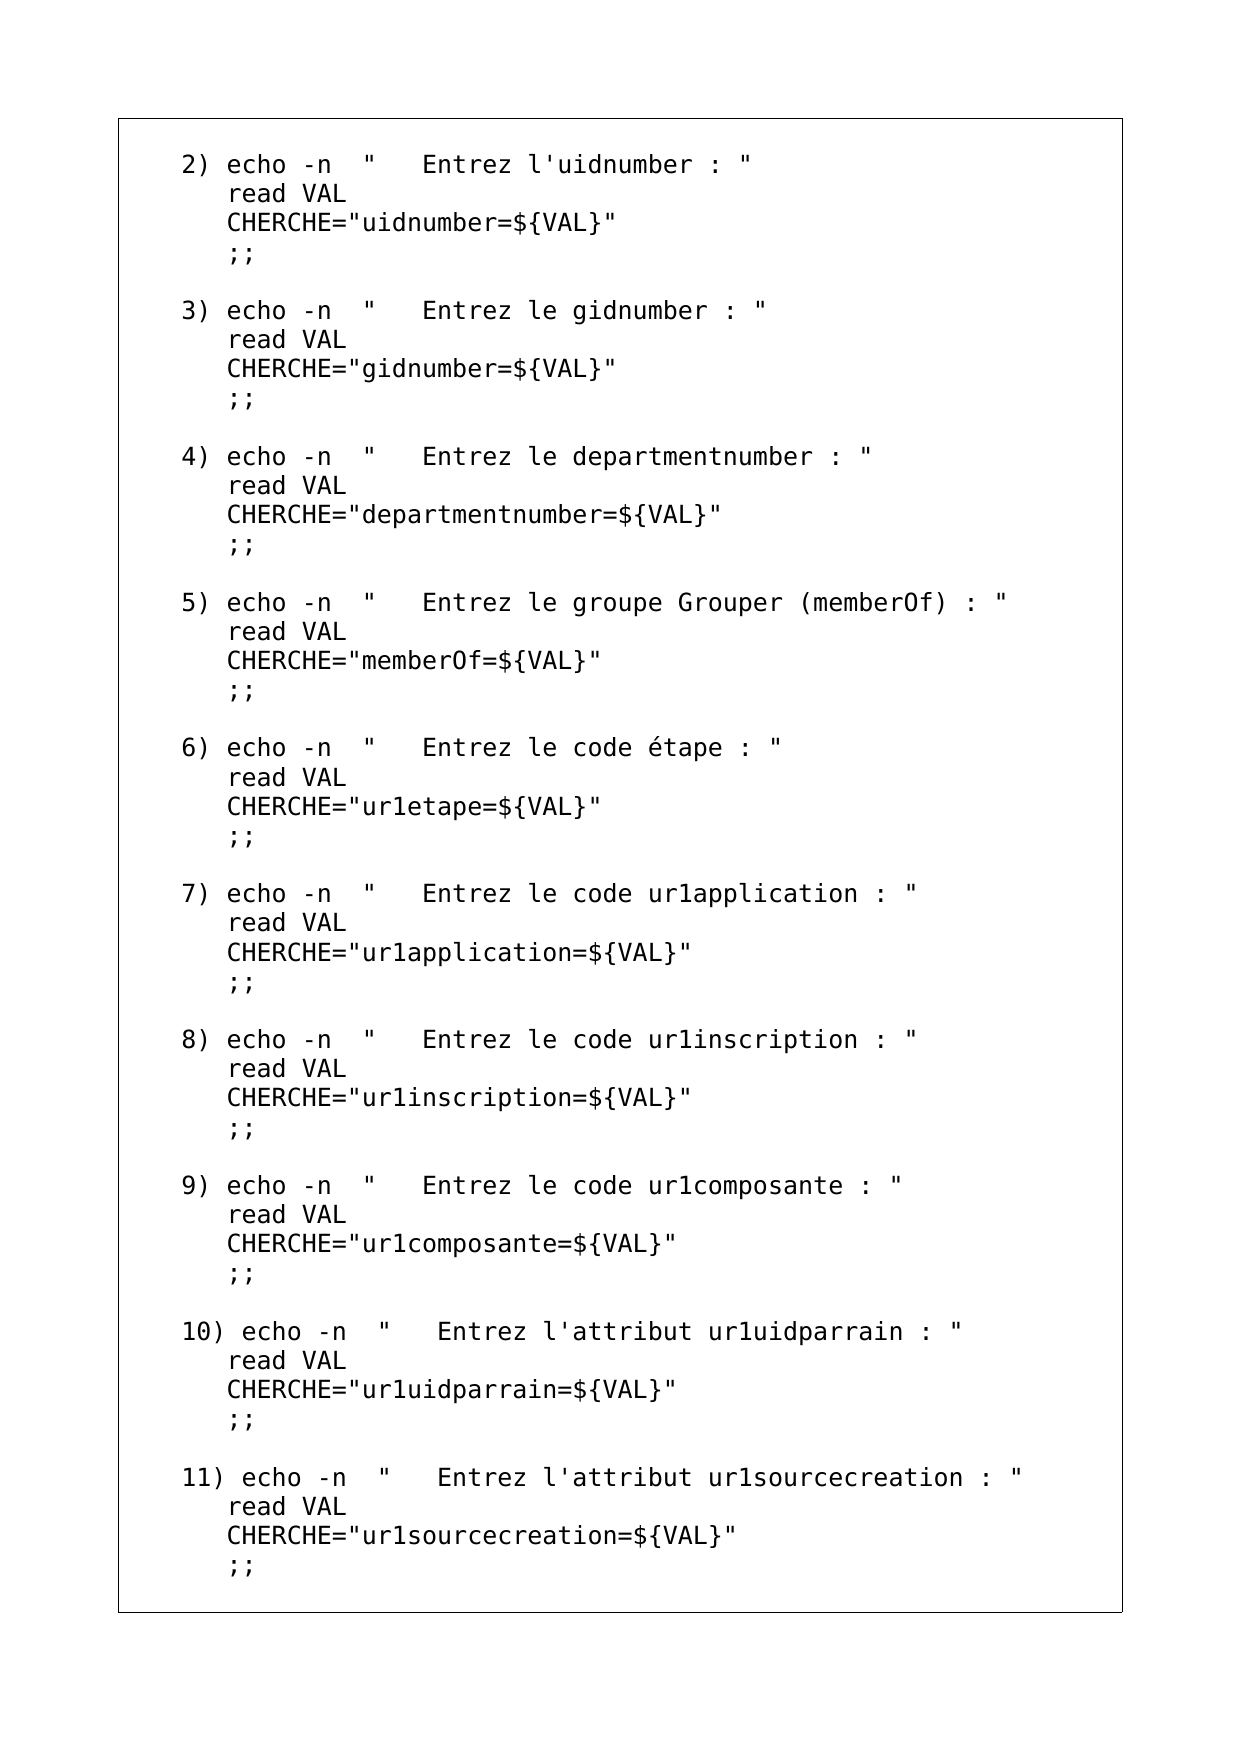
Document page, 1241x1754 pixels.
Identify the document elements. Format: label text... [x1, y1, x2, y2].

table_header 2) echo -n " Entrez l'uidnumber : " read VAL CHERCHE="uidnumber=${VAL}" ;; 3) echo -n " Entrez le gidnumber : " read VAL CHERCHE="gidnumber=${VAL}" ;; 4) echo -n " Entrez le departmentnumber : " read VAL CHERCHE="departmentnumber=${VAL}" ;; 5) echo -n " Entrez le groupe Grouper (memberOf) : " read VAL CHERCHE="memberOf=${VAL}" ;; 6) echo -n " Entrez le code étape : " read VAL CHERCHE="ur1etape=${VAL}" ;; 7) echo -n " Entrez le code ur1application : " read VAL CHERCHE="ur1application=${VAL}" ;; 8) echo -n " Entrez le code ur1inscription : " read VAL CHERCHE="ur1inscription=${VAL}" ;; 9) echo -n " Entrez le code ur1composante : " read VAL CHERCHE="ur1composante=${VAL}" ;; 10) echo -n " Entrez l'attribut ur1uidparrain : " read VAL CHERCHE="ur1uidparrain=${VAL}" ;; 11) echo -n " Entrez l'attribut ur1sourcecreation : " read VAL CHERCHE="ur1sourcecreation=${VAL}" ;; [119, 119, 1122, 1612]
